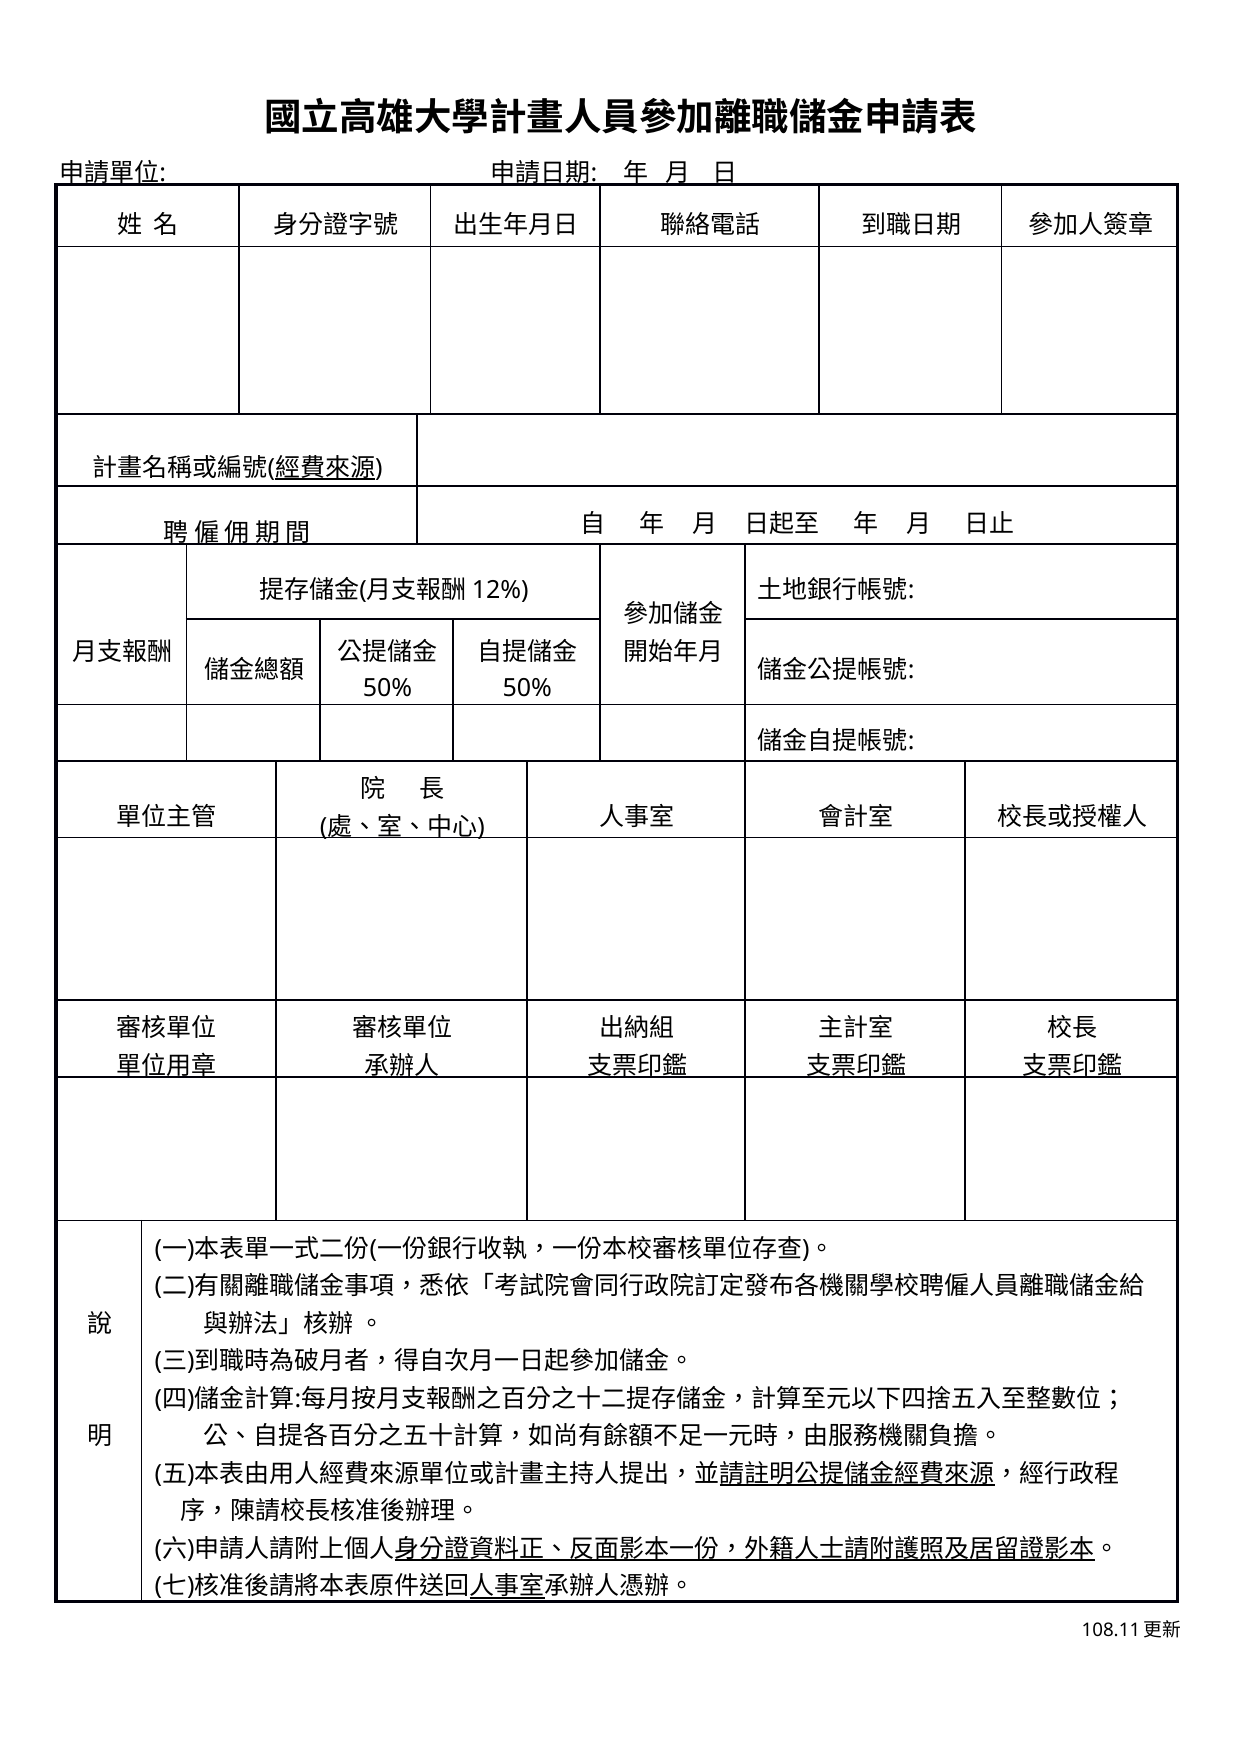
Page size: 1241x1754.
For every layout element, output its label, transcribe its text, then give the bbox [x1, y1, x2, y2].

table_cell [187, 705, 319, 760]
table_cell 聘 僱 佣 期 間 [58, 487, 416, 543]
table_cell 自 年 月 日起至 年 月 日止 [418, 487, 1176, 543]
table_cell 參加儲金開始年月 [601, 545, 744, 703]
table_cell [1002, 247, 1176, 413]
table_cell 土地銀行帳號: [746, 545, 1176, 618]
table_header 參加人簽章 [1002, 186, 1176, 246]
table_header 聯絡電話 [601, 186, 818, 246]
table_cell [58, 838, 275, 999]
table_cell [277, 838, 526, 999]
table_cell [418, 415, 1176, 485]
table_header 出生年月日 [431, 186, 599, 246]
table_cell [431, 247, 599, 413]
table_cell [746, 838, 964, 999]
table_cell 審核單位 單位用章 [58, 1001, 275, 1076]
table_cell [820, 247, 1001, 413]
table_cell [454, 705, 599, 760]
table_cell 人事室 [528, 762, 744, 837]
text 國立高雄大學計畫人員參加離職儲金申請表 [59, 71, 1181, 146]
table_cell [58, 247, 238, 413]
table_cell [528, 838, 744, 999]
table_cell [58, 1078, 275, 1220]
table_cell 自提儲金50% [454, 620, 599, 703]
text 108.11更新 [59, 1603, 1181, 1641]
table_cell [528, 1078, 744, 1220]
table_cell 儲金總額 [187, 620, 319, 703]
table_cell [321, 705, 452, 760]
table_cell 儲金自提帳號: [746, 705, 1176, 760]
table_cell 校長或授權人 [966, 762, 1176, 837]
table_cell [58, 705, 186, 760]
table_header 姓 名 [58, 186, 238, 246]
table_cell [601, 705, 744, 760]
text 申請單位: 申請日期: 年 月 日 [59, 146, 1181, 183]
table_cell 審核單位 承辦人 [277, 1001, 526, 1076]
table_cell 計畫名稱或編號(經費來源) [58, 415, 416, 485]
table_cell [240, 247, 430, 413]
table_cell 會計室 [746, 762, 964, 837]
table_cell (一)本表單一式二份(一份銀行收執，一份本校審核單位存查)。 (二)有關離職儲金事項，悉依「考試院會同行政院訂定發布各機關學校聘僱人員離職儲金給 與辦法」核辦 。 (三)到職時為破月者，得自次月一日起參加儲金。 (四)儲金計算:每月按月支報酬之百分之十二提存儲金，計算至元以下四捨五入至整數位； 公、自提各百分之五十計算，如尚有餘額不足一元時，由服務機關負擔。 (五)本表由用人經費來源單位或計畫主持人提出，並請註明公提儲金經費來源，經行政程 序，陳請校長核准後辦理。 (六)申請人請附上個人身分證資料正、反面影本一份，外籍人士請附護照及居留證影本。 (七)核准後請將本表原件送回人事室承辦人憑辦。 [142, 1221, 1176, 1600]
table_cell 公提儲金50% [321, 620, 452, 703]
table_header 身分證字號 [240, 186, 430, 246]
table_cell [966, 838, 1176, 999]
table_cell [601, 247, 818, 413]
table_cell 院 長 (處、室、中心) [277, 762, 526, 837]
table_cell 說 明 [58, 1221, 141, 1600]
table_cell 月支報酬 [58, 545, 186, 703]
table_cell [966, 1078, 1176, 1220]
table_cell [277, 1078, 526, 1220]
table_header 到職日期 [820, 186, 1001, 246]
table_cell 校長 支票印鑑 [966, 1001, 1176, 1076]
table_cell [746, 1078, 964, 1220]
table_cell 儲金公提帳號: [746, 620, 1176, 703]
table_cell 單位主管 [58, 762, 275, 837]
table_cell 提存儲金(月支報酬12%) [187, 545, 599, 618]
table_cell 出納組 支票印鑑 [528, 1001, 744, 1076]
table_cell 主計室 支票印鑑 [746, 1001, 964, 1076]
